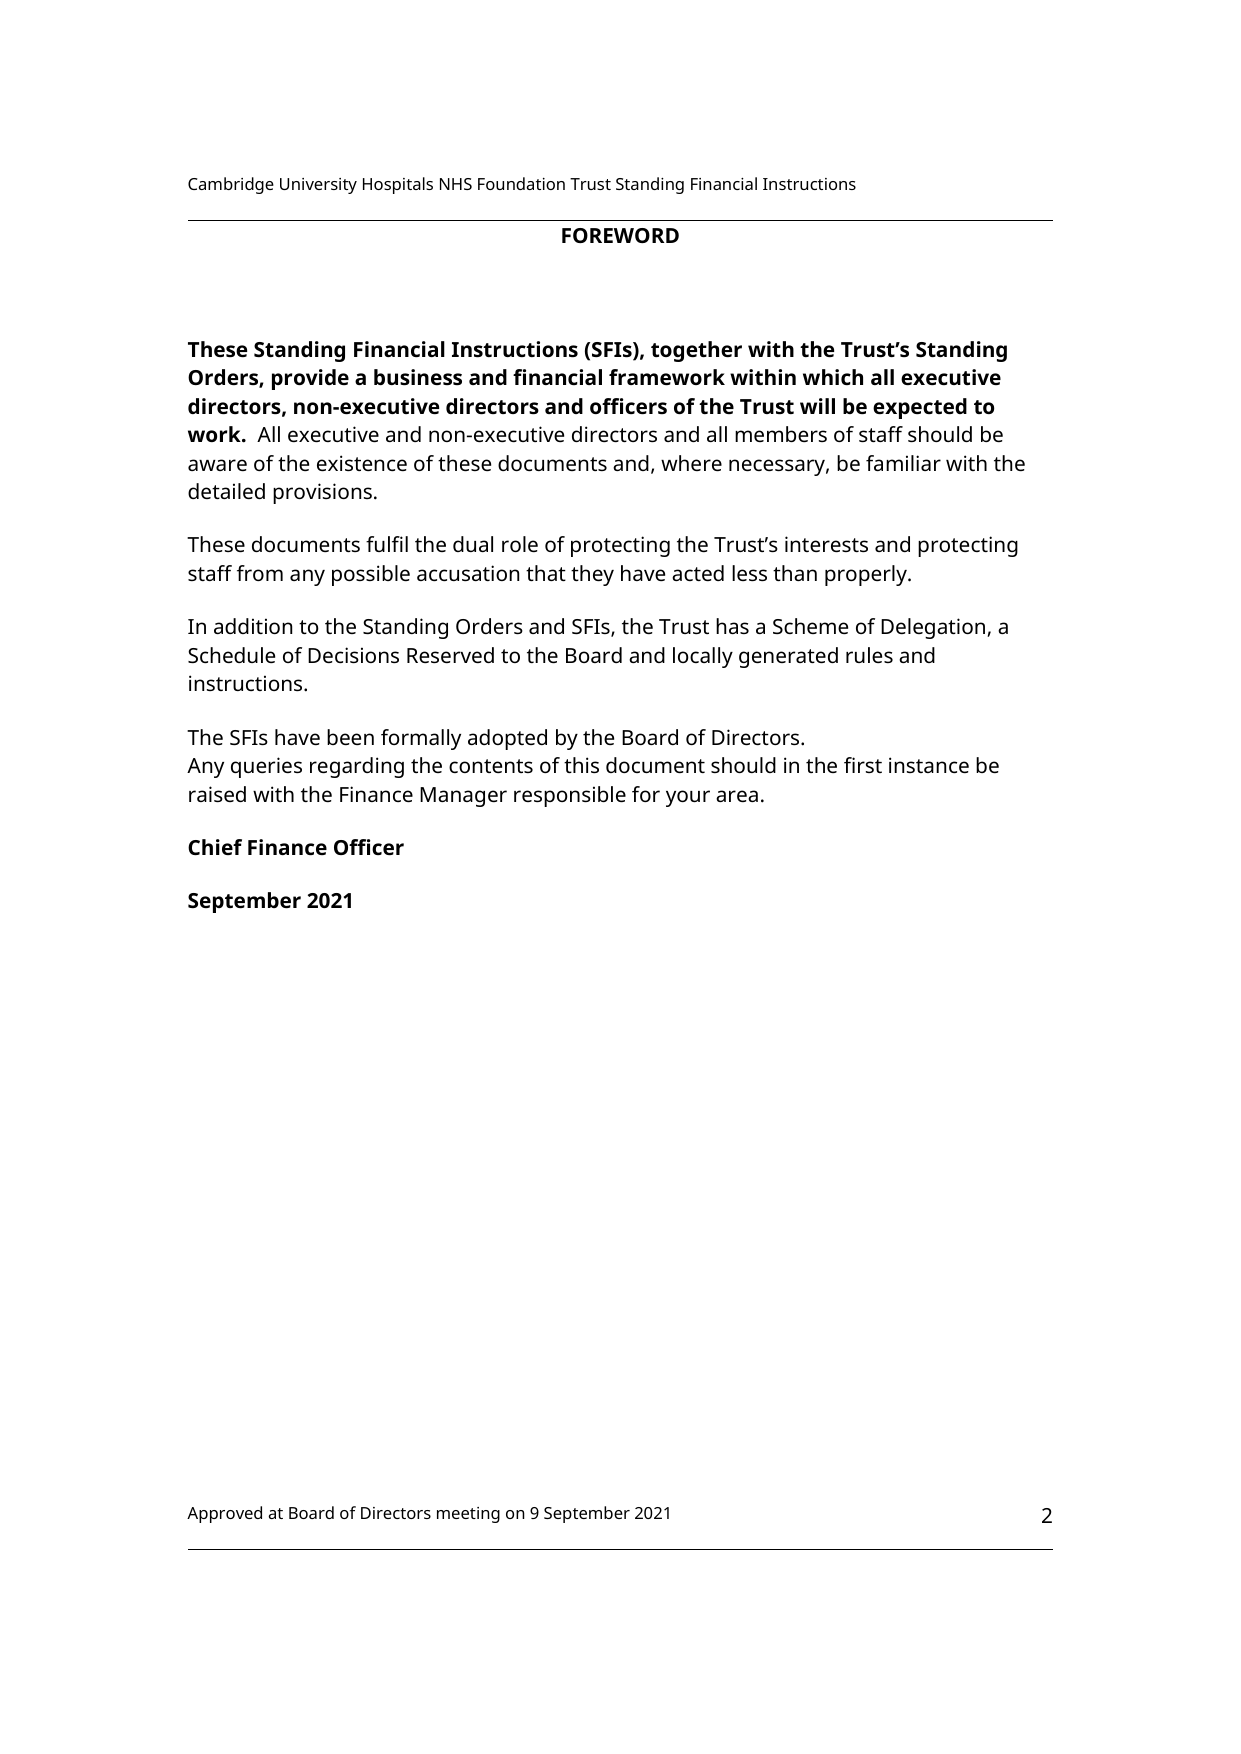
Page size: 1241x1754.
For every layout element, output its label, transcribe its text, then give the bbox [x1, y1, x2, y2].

text In addition to the Standing Orders and SFIs, the Trust has a Scheme of Delegation, a Schedule of Decisions Reserved to the Board and locally generated rules and instructions. [187, 612, 1053, 698]
text Any queries regarding the contents of this document should in the first instance be raised with the Finance Manager responsible for your area. [187, 751, 1053, 808]
text Chief Finance Officer [187, 833, 1053, 862]
text These Standing Financial Instructions (SFIs), together with the Trust’s Standing Orders, provide a business and financial framework within which all executive directors, non-executive directors and officers of the Trust will be expected to work. All executive and non-executive directors and all members of staff should be aware of the existence of these documents and, where necessary, be familiar with the detailed provisions. [187, 335, 1053, 506]
text FOREWORD [187, 221, 1053, 250]
text The SFIs have been formally adopted by the Board of Directors. [187, 723, 1053, 751]
text September 2021 [187, 887, 1053, 915]
text These documents fulfil the dual role of protecting the Trust’s interests and protecting staff from any possible accusation that they have acted less than properly. [187, 531, 1053, 587]
